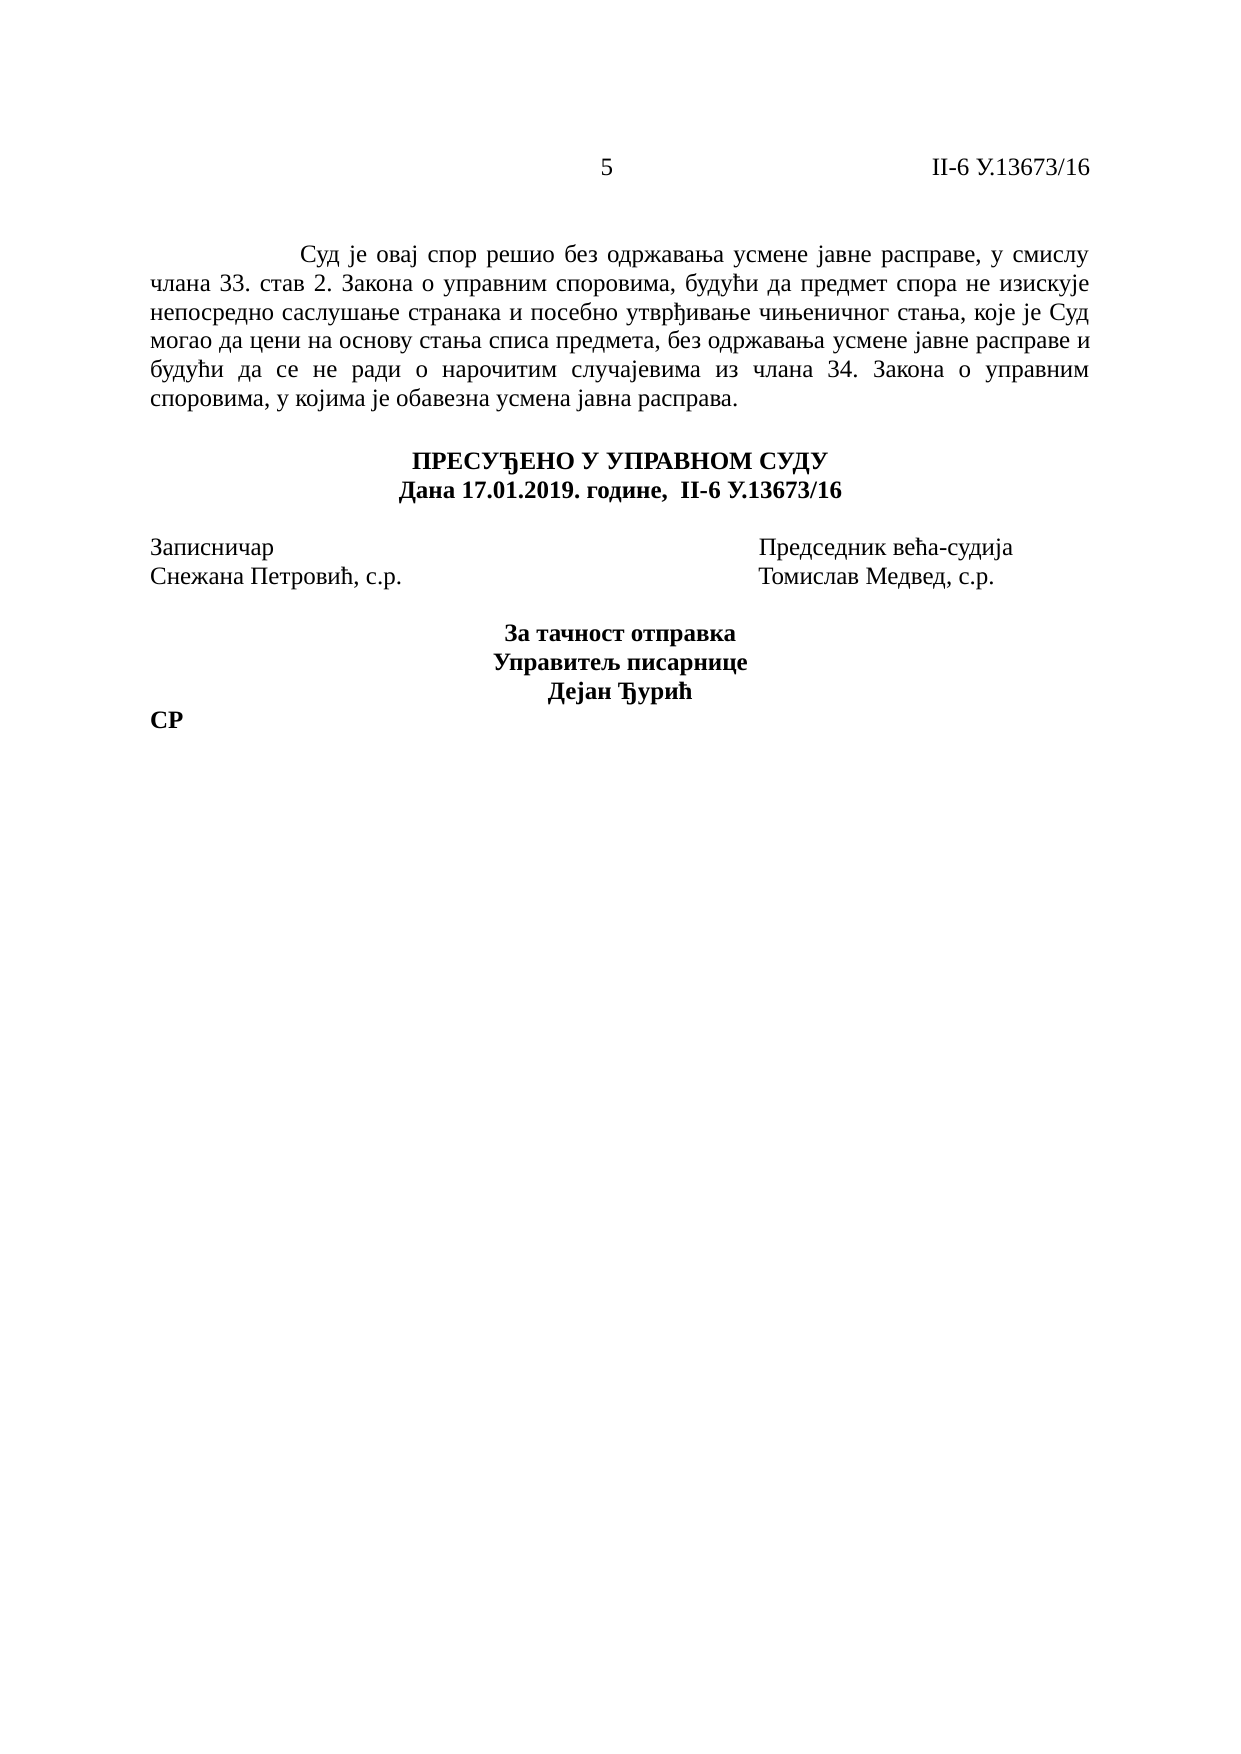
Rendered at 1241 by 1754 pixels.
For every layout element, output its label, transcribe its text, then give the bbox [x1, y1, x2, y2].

text Суд је овај спор решио без одржавања усмене јавне расправе, у смислу члана 33. став 2. Закона о управним споровима, будући да предмет спора не изискује непосредно саслушање странака и посебно утврђивање чињеничног стања, које је Суд могао да цени на основу стања списа предмета, без одржавања усмене јавне расправе и будући да се не ради о нарочитим случајевима из члана 34. Закона о управним споровима, у којима је обавезна усмена јавна расправа. [150, 239, 1090, 412]
text Записничар Председник већа-судија [150, 532, 1090, 561]
text Дана 17.01.2019. године, II-6 У.13673/16 [150, 475, 1090, 503]
text ПРЕСУЂЕНО У УПРАВНОМ СУДУ [150, 446, 1090, 475]
text СР [150, 705, 1090, 733]
text Управитељ писарнице [150, 647, 1090, 676]
text Дејан Ђурић [150, 676, 1090, 705]
text Снежана Петровић, с.р. Томислав Медвед, с.р. [150, 561, 1090, 590]
text За тачност отправка [150, 618, 1090, 647]
